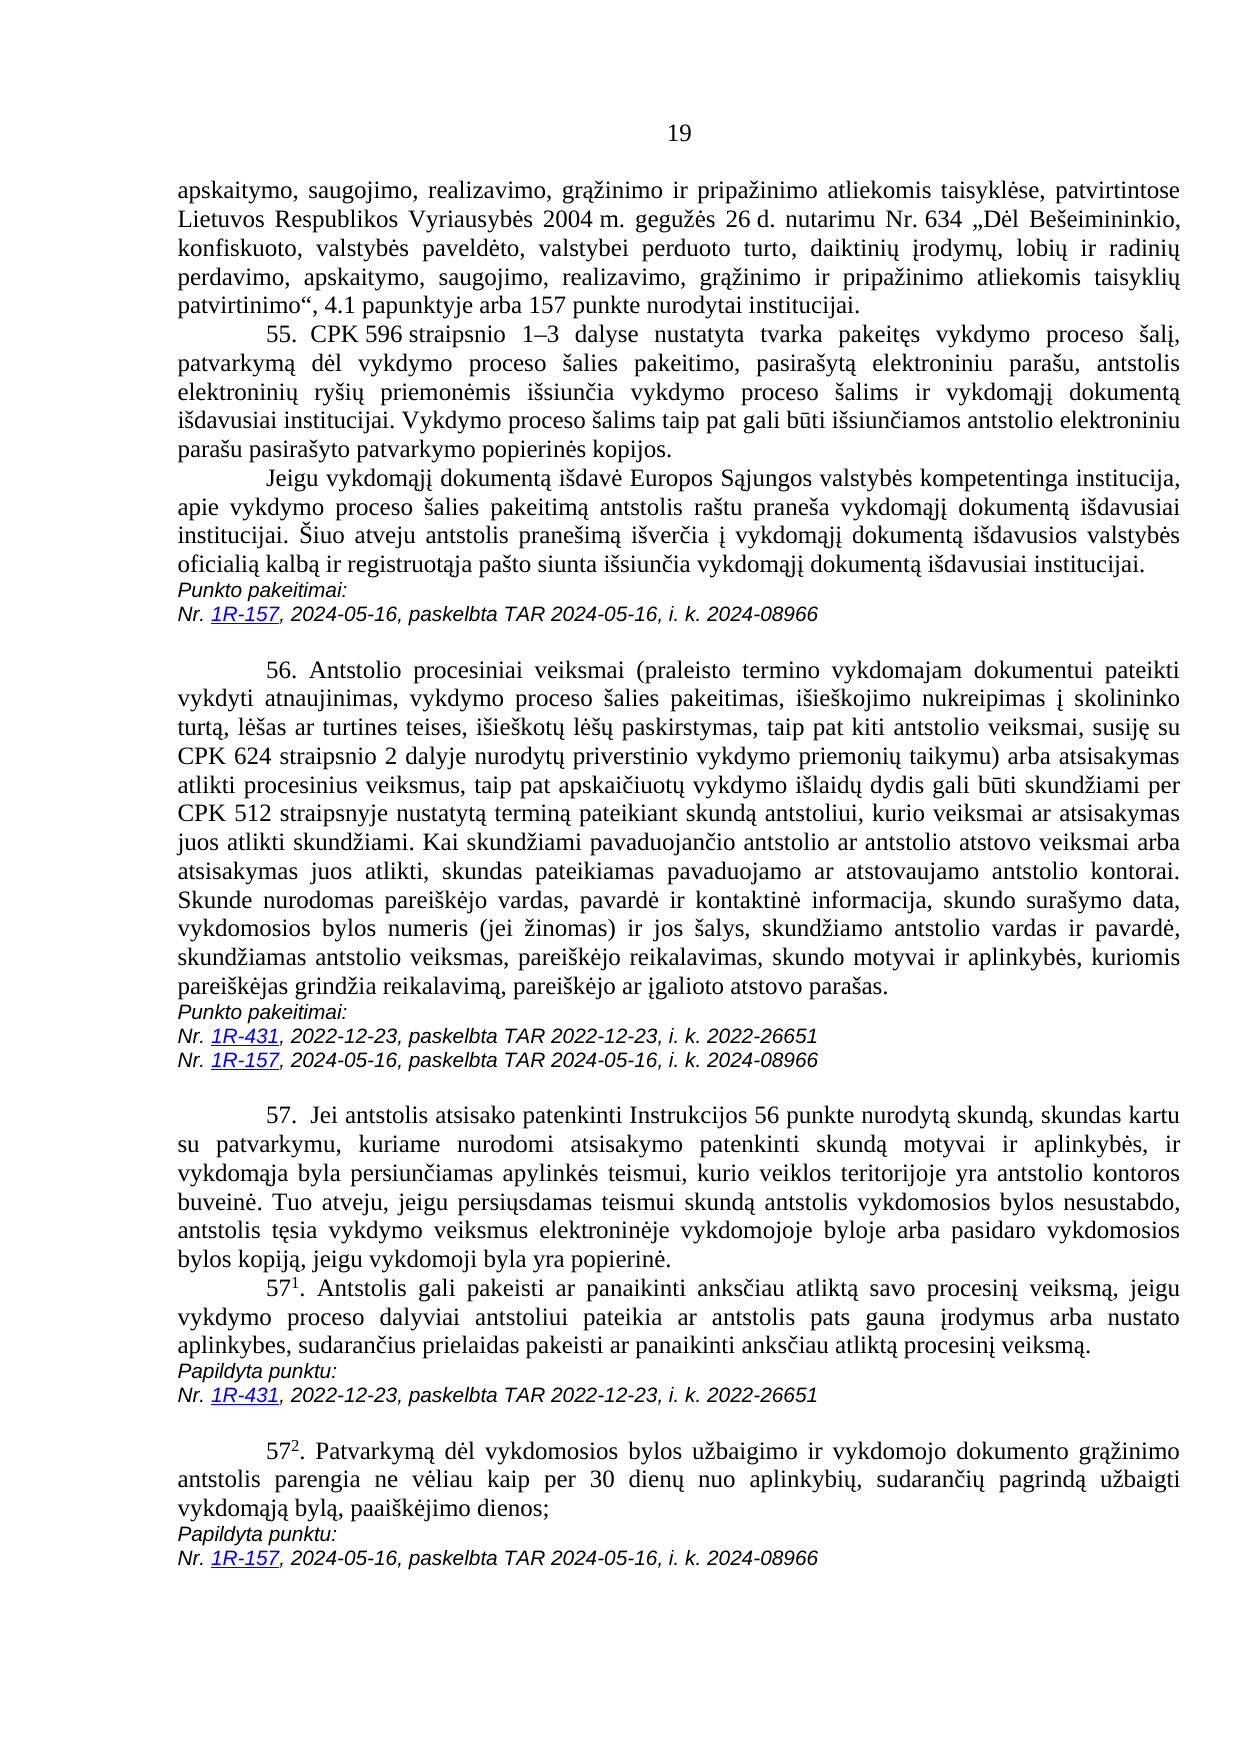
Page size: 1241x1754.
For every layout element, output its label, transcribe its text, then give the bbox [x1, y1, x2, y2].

text apskaitymo, saugojimo, realizavimo, grąžinimo ir pripažinimo atliekomis taisyklėse, patvirtintose Lietuvos Respublikos Vyriausybės 2004 m. gegužės 26 d. nutarimu Nr. 634 „Dėl Bešeimininkio, konfiskuoto, valstybės paveldėto, valstybei perduoto turto, daiktinių įrodymų, lobių ir radinių perdavimo, apskaitymo, saugojimo, realizavimo, grąžinimo ir pripažinimo atliekomis taisyklių patvirtinimo“, 4.1 papunktyje arba 157 punkte nurodytai institucijai. [177, 176, 1181, 319]
text Nr. 1R-157, 2024-05-16, paskelbta TAR 2024-05-16, i. k. 2024-08966 [177, 1048, 1181, 1072]
text Nr. 1R-431, 2022-12-23, paskelbta TAR 2022-12-23, i. k. 2022-26651 [177, 1024, 1181, 1048]
text Papildyta punktu: [177, 1522, 1181, 1546]
text Punkto pakeitimai: [177, 1000, 1181, 1024]
text 57. Jei antstolis atsisako patenkinti Instrukcijos 56 punkte nurodytą skundą, skundas kartu su patvarkymu, kuriame nurodomi atsisakymo patenkinti skundą motyvai ir aplinkybės, ir vykdomąja byla persiunčiamas apylinkės teismui, kurio veiklos teritorijoje yra antstolio kontoros buveinė. Tuo atveju, jeigu persiųsdamas teismui skundą antstolis vykdomosios bylos nesustabdo, antstolis tęsia vykdymo veiksmus elektroninėje vykdomojoje byloje arba pasidaro vykdomosios bylos kopiją, jeigu vykdomoji byla yra popierinė. [177, 1100, 1181, 1273]
text Nr. 1R-431, 2022-12-23, paskelbta TAR 2022-12-23, i. k. 2022-26651 [177, 1383, 1181, 1407]
text 55. CPK 596 straipsnio 1–3 dalyse nustatyta tvarka pakeitęs vykdymo proceso šalį, patvarkymą dėl vykdymo proceso šalies pakeitimo, pasirašytą elektroniniu parašu, antstolis elektroninių ryšių priemonėmis išsiunčia vykdymo proceso šalims ir vykdomąjį dokumentą išdavusiai institucijai. Vykdymo proceso šalims taip pat gali būti išsiunčiamos antstolio elektroniniu parašu pasirašyto patvarkymo popierinės kopijos. [177, 319, 1181, 463]
text Nr. 1R-157, 2024-05-16, paskelbta TAR 2024-05-16, i. k. 2024-08966 [177, 602, 1181, 626]
text 56. Antstolio procesiniai veiksmai (praleisto termino vykdomajam dokumentui pateikti vykdyti atnaujinimas, vykdymo proceso šalies pakeitimas, išieškojimo nukreipimas į skolininko turtą, lėšas ar turtines teises, išieškotų lėšų paskirstymas, taip pat kiti antstolio veiksmai, susiję su CPK 624 straipsnio 2 dalyje nurodytų priverstinio vykdymo priemonių taikymu) arba atsisakymas atlikti procesinius veiksmus, taip pat apskaičiuotų vykdymo išlaidų dydis gali būti skundžiami per CPK 512 straipsnyje nustatytą terminą pateikiant skundą antstoliui, kurio veiksmai ar atsisakymas juos atlikti skundžiami. Kai skundžiami pavaduojančio antstolio ar antstolio atstovo veiksmai arba atsisakymas juos atlikti, skundas pateikiamas pavaduojamo ar atstovaujamo antstolio kontorai. Skunde nurodomas pareiškėjo vardas, pavardė ir kontaktinė informacija, skundo surašymo data, vykdomosios bylos numeris (jei žinomas) ir jos šalys, skundžiamo antstolio vardas ir pavardė, skundžiamas antstolio veiksmas, pareiškėjo reikalavimas, skundo motyvai ir aplinkybės, kuriomis pareiškėjas grindžia reikalavimą, pareiškėjo ar įgalioto atstovo parašas. [177, 655, 1181, 1000]
text Jeigu vykdomąjį dokumentą išdavė Europos Sąjungos valstybės kompetentinga institucija, apie vykdymo proceso šalies pakeitimą antstolis raštu praneša vykdomąjį dokumentą išdavusiai institucijai. Šiuo atveju antstolis pranešimą išverčia į vykdomąjį dokumentą išdavusios valstybės oficialią kalbą ir registruotąja pašto siunta išsiunčia vykdomąjį dokumentą išdavusiai institucijai. [177, 463, 1181, 578]
text 572. Patvarkymą dėl vykdomosios bylos užbaigimo ir vykdomojo dokumento grąžinimo antstolis parengia ne vėliau kaip per 30 dienų nuo aplinkybių, sudarančių pagrindą užbaigti vykdomąją bylą, paaiškėjimo dienos; [177, 1436, 1181, 1522]
text Nr. 1R-157, 2024-05-16, paskelbta TAR 2024-05-16, i. k. 2024-08966 [177, 1546, 1181, 1570]
text Papildyta punktu: [177, 1359, 1181, 1383]
text 571. Antstolis gali pakeisti ar panaikinti anksčiau atliktą savo procesinį veiksmą, jeigu vykdymo proceso dalyviai antstoliui pateikia ar antstolis pats gauna įrodymus arba nustato aplinkybes, sudarančius prielaidas pakeisti ar panaikinti anksčiau atliktą procesinį veiksmą. [177, 1273, 1181, 1359]
text Punkto pakeitimai: [177, 578, 1181, 602]
